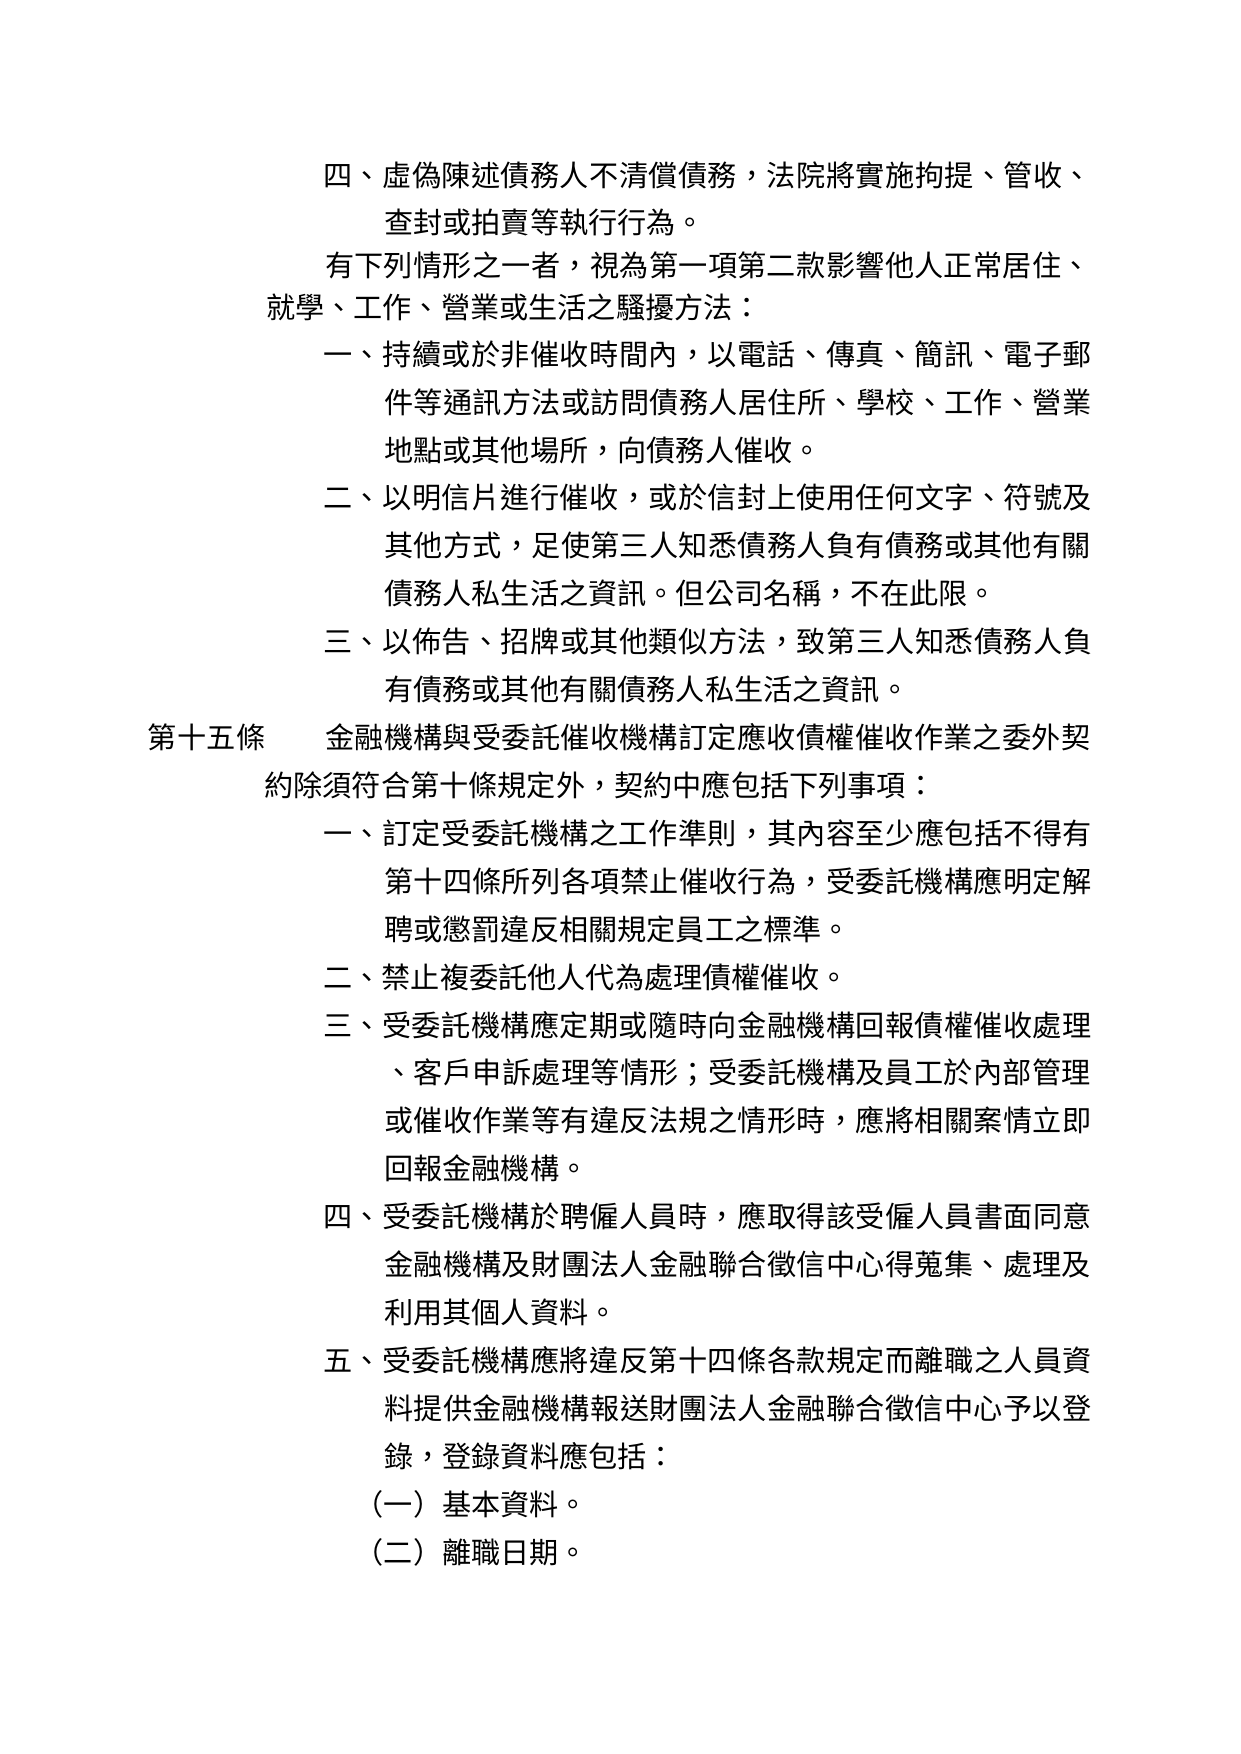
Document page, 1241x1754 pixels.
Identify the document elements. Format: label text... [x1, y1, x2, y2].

text 第十五條 金融機構與受委託催收機構訂定應收債權催收作業之委外契約除須符合第十條規定外，契約中應包括下列事項： [148, 710, 1092, 806]
text 二、禁止複委託他人代為處理債權催收。 [323, 950, 1092, 998]
text 一、訂定受委託機構之工作準則，其內容至少應包括不得有第十四條所列各項禁止催收行為，受委託機構應明定解聘或懲罰違反相關規定員工之標準。 [323, 806, 1092, 950]
text （二）離職日期。 [354, 1525, 1092, 1573]
text 三、以佈告、招牌或其他類似方法，致第三人知悉債務人負有債務或其他有關債務人私生活之資訊。 [323, 614, 1092, 710]
text 四、受委託機構於聘僱人員時，應取得該受僱人員書面同意金融機構及財團法人金融聯合徵信中心得蒐集、處理及利用其個人資料。 [323, 1189, 1092, 1333]
text 五、受委託機構應將違反第十四條各款規定而離職之人員資料提供金融機構報送財團法人金融聯合徵信中心予以登錄，登錄資料應包括： [323, 1333, 1092, 1477]
text 三、受委託機構應定期或隨時向金融機構回報債權催收處理、客戶申訴處理等情形；受委託機構及員工於內部管理或催收作業等有違反法規之情形時，應將相關案情立即回報金融機構。 [323, 998, 1092, 1189]
text 有下列情形之一者，視為第一項第二款影響他人正常居住、就學、工作、營業或生活之騷擾方法： [266, 243, 1092, 327]
text 二、以明信片進行催收，或於信封上使用任何文字、符號及其他方式，足使第三人知悉債務人負有債務或其他有關債務人私生活之資訊。但公司名稱，不在此限。 [323, 471, 1092, 614]
text 一、持續或於非催收時間內，以電話、傳真、簡訊、電子郵件等通訊方法或訪問債務人居住所、學校、工作、營業地點或其他場所，向債務人催收。 [323, 327, 1092, 471]
text （一）基本資料。 [354, 1477, 1092, 1525]
text 四、虛偽陳述債務人不清償債務，法院將實施拘提、管收、查封或拍賣等執行行為。 [323, 148, 1092, 243]
